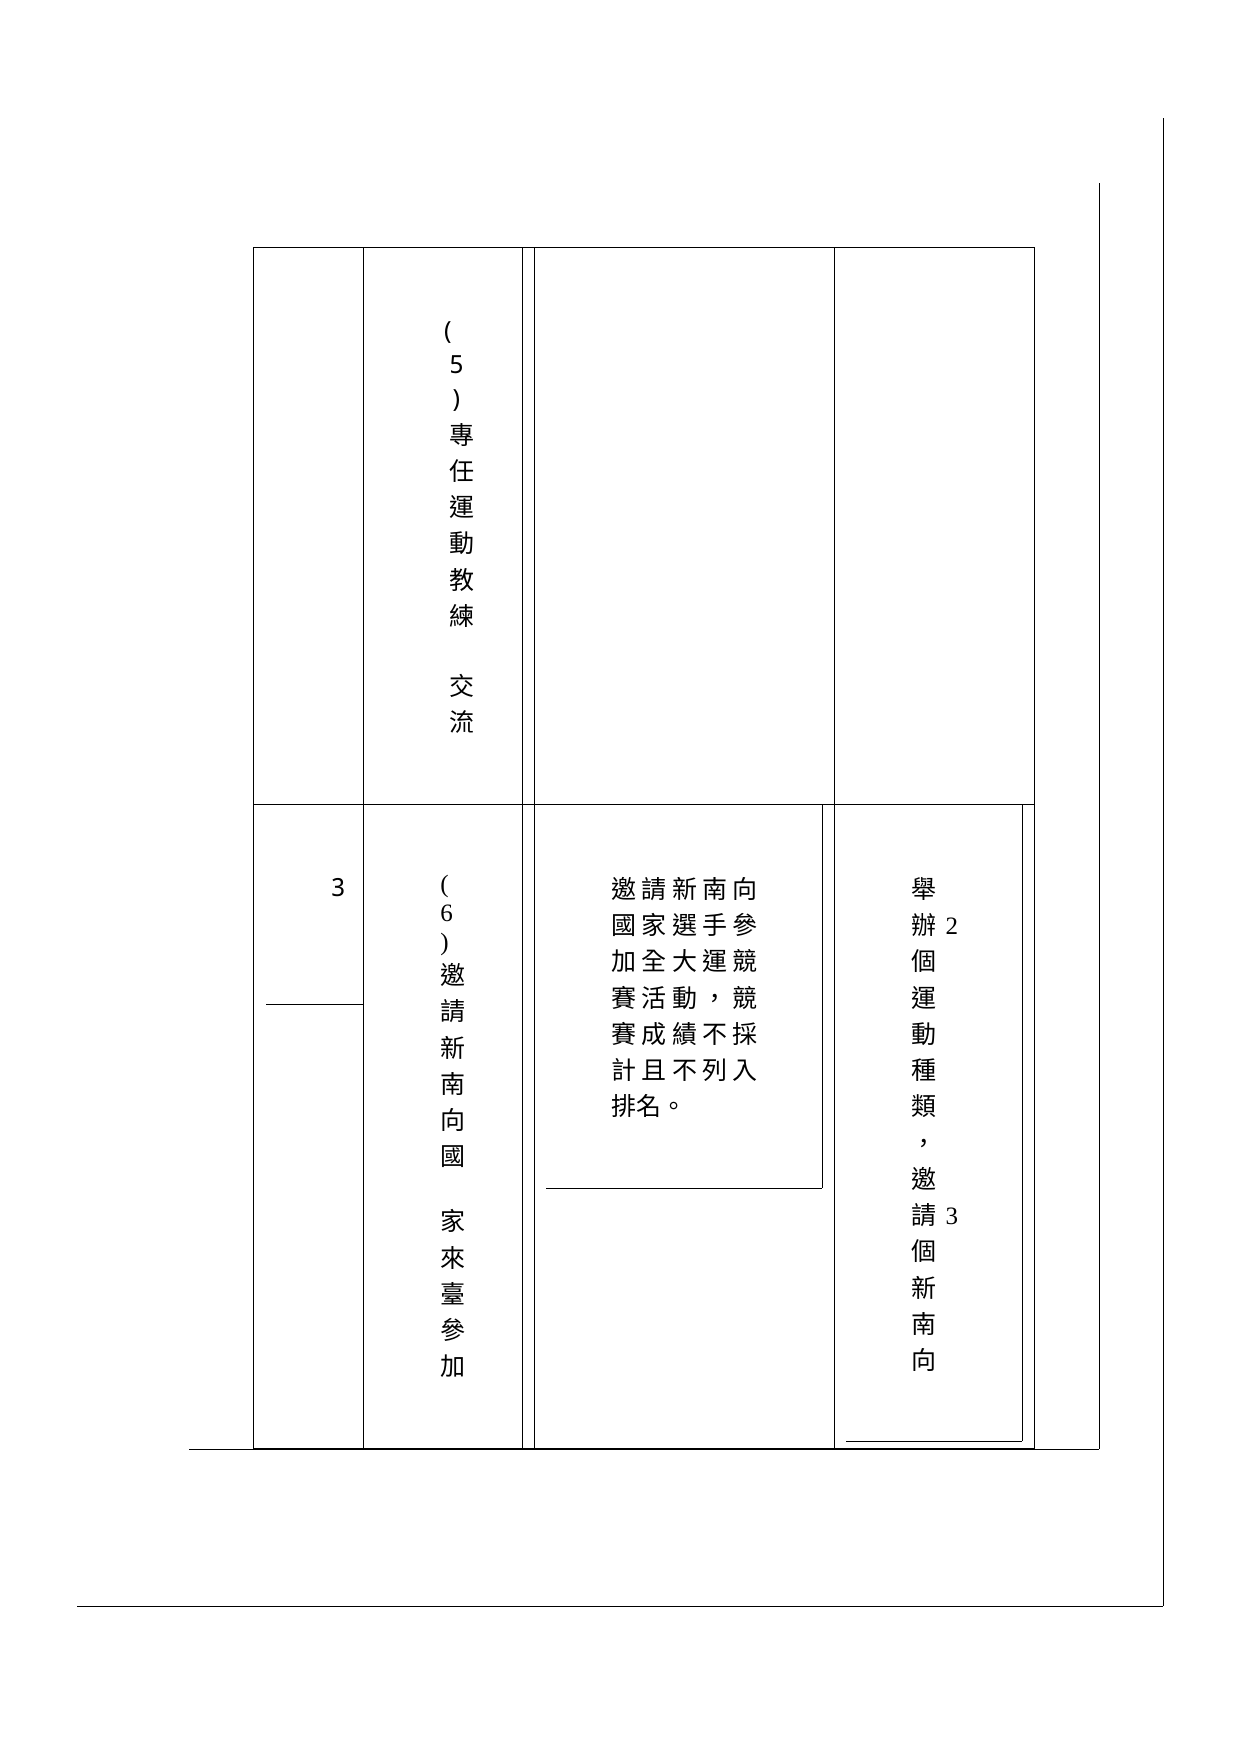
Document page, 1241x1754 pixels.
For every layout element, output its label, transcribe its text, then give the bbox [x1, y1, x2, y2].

table_cell [835, 248, 1034, 804]
table_cell 舉辦2個運動種類，邀請3個新南向 [835, 805, 1034, 1448]
table_cell (5)專任運動教練 交流 [364, 248, 522, 804]
table_cell [535, 248, 834, 804]
table_cell (6)邀請新南向國 家來臺參加 [364, 805, 522, 1448]
table_cell [523, 805, 534, 1448]
table_cell 3.運動賽事交流(本署規劃辦理) [254, 805, 363, 1448]
table_cell 2.學校體育運動參訪雙向交流 [254, 248, 363, 804]
table_cell [523, 248, 534, 804]
table_cell 邀請新南向國家選手參加全大運競賽活動，競賽成績不採計且不列入排名。 [535, 805, 834, 1448]
